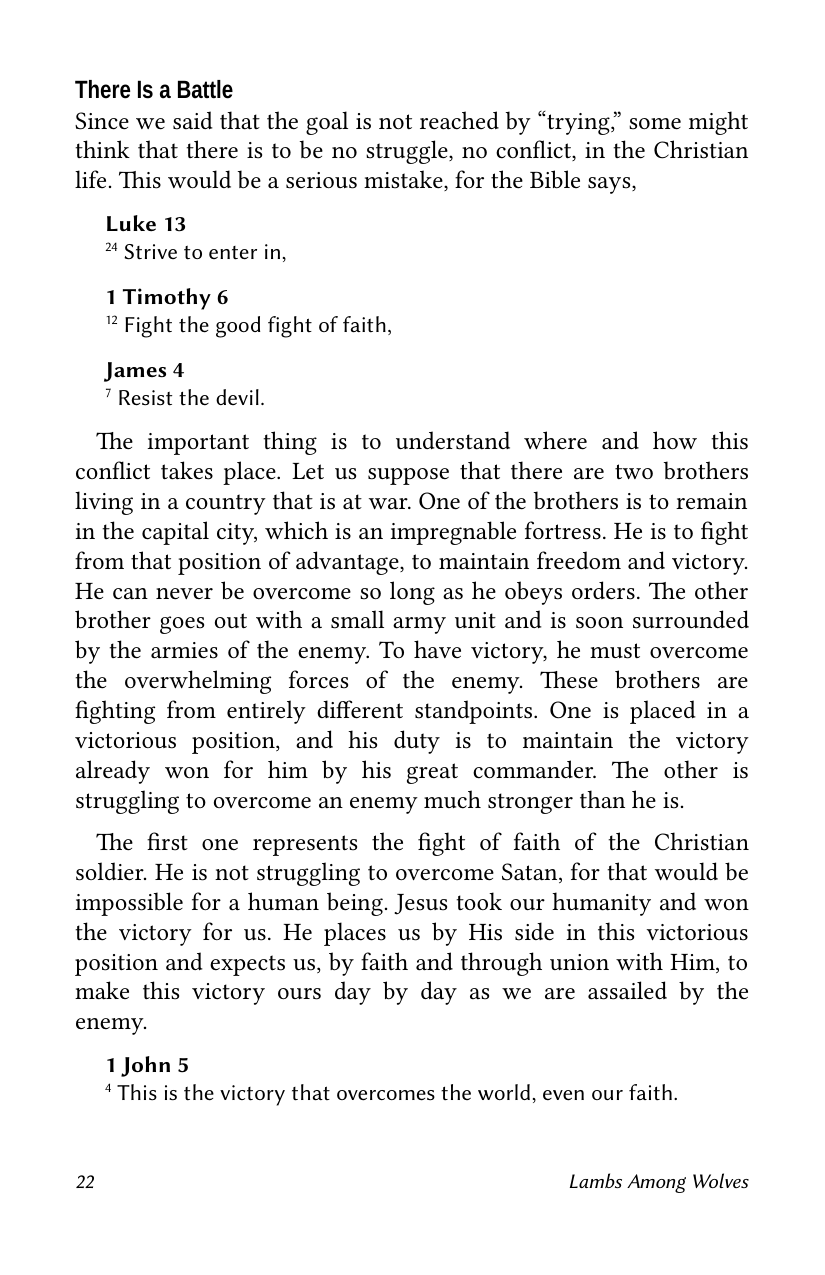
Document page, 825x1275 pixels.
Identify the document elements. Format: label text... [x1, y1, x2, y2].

text 1 John 5 [105, 1052, 750, 1078]
text Since we said that the goal is not reached by “trying,” some might think that there is to be no struggle, no conflict, in the Christian life. This would be a serious mistake, for the Bible says, [75, 107, 750, 195]
text The important thing is to understand where and how this conflict takes place. Let us suppose that there are two brothers living in a country that is at war. One of the brothers is to remain in the capital city, which is an impregnable fortress. He is to fight from that position of advantage, to maintain freedom and victory. He can never be overcome so long as he obeys orders. The other brother goes out with a small army unit and is soon surrounded by the armies of the enemy. To have victory, he must overcome the overwhelming forces of the enemy. These brothers are fighting from entirely different standpoints. One is placed in a victorious position, and his duty is to maintain the victory already won for him by his great commander. The other is struggling to overcome an enemy much stronger than he is. [75, 427, 750, 814]
text Luke 13 [105, 211, 750, 237]
subtitle There Is a Battle [75, 75, 750, 104]
text 1 Timothy 6 [105, 284, 750, 310]
text 24 Strive to enter in, [105, 239, 720, 265]
text The first one represents the fight of faith of the Christian soldier. He is not struggling to overcome Satan, for that would be impossible for a human being. Jesus took our humanity and won the victory for us. He places us by His side in this victorious position and expects us, by faith and through union with Him, to make this victory ours day by day as we are assailed by the enemy. [75, 828, 750, 1036]
text 12 Fight the good fight of faith, [105, 312, 720, 338]
text 7 Resist the devil. [105, 385, 720, 411]
text James 4 [105, 357, 750, 383]
text 4 This is the victory that overcomes the world, even our faith. [105, 1080, 720, 1106]
